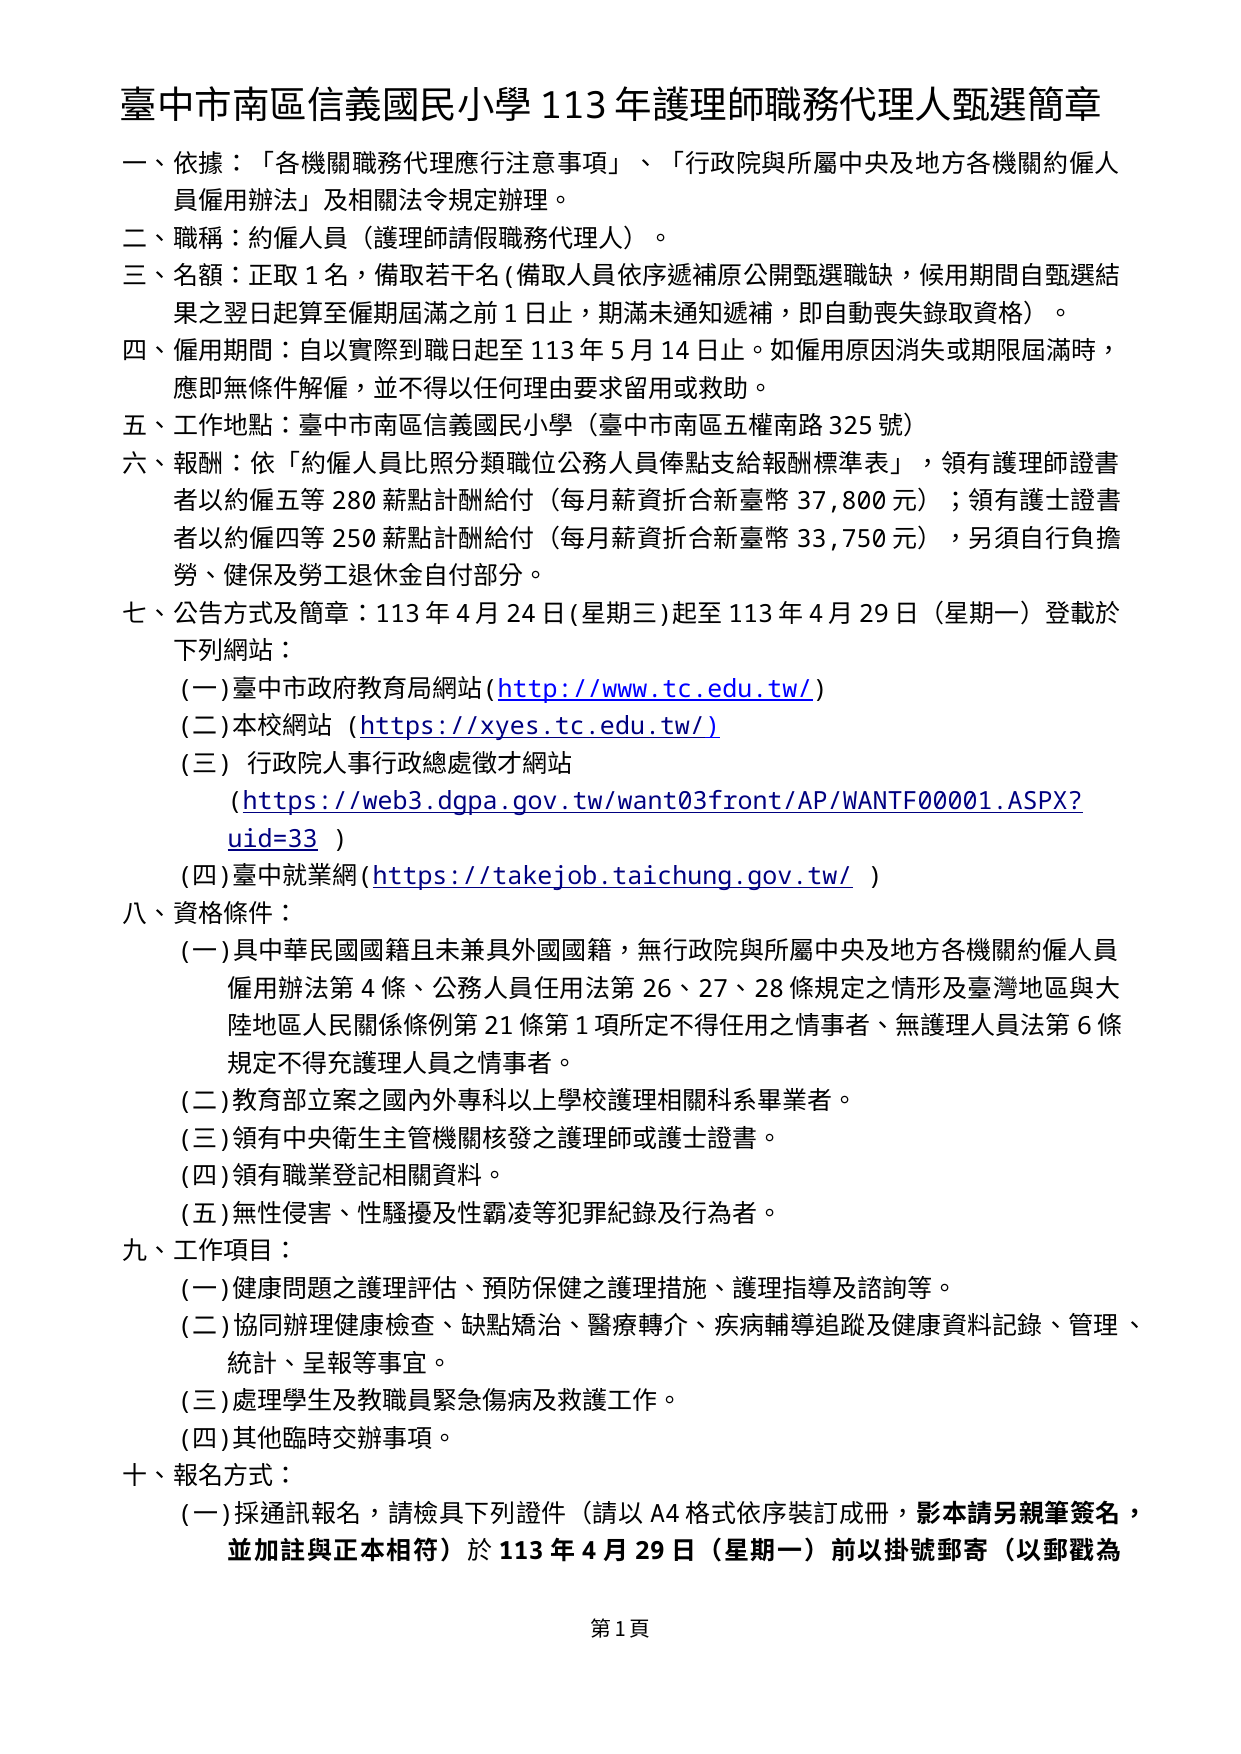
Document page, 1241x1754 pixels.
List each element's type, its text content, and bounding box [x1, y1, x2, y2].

text (一)臺中市政府教育局網站(http://www.tc.edu.tw/) [177, 667, 1122, 704]
list 公告方式及簡章：113年4月24日(星期三)起至113年4月29日（星期一）登載於下列網站： [123, 592, 1122, 667]
text (二)協同辦理健康檢查、缺點矯治、醫療轉介、疾病輔導追蹤及健康資料記錄、管理、統計、呈報等事宜。 [177, 1304, 1122, 1379]
list 名額：正取1名，備取若干名(備取人員依序遞補原公開甄選職缺，候用期間自甄選結果之翌日起算至僱期屆滿之前1日止，期滿未通知遞補，即自動喪失錄取資格）。 [123, 254, 1122, 329]
list 報名方式： [123, 1454, 1122, 1492]
list 報酬：依「約僱人員比照分類職位公務人員俸點支給報酬標準表」，領有護理師證書者以約僱五等280薪點計酬給付（每月薪資折合新臺幣37,800元）；領有護士證書者以約僱四等250薪點計酬給付（每月薪資折合新臺幣33,750元），另須自行負擔勞、健保及勞工退休金自付部分。 [123, 442, 1122, 592]
list 僱用期間：自以實際到職日起至113年5月14日止。如僱用原因消失或期限屆滿時，應即無條件解僱，並不得以任何理由要求留用或救助。 [123, 329, 1122, 404]
list 工作地點：臺中市南區信義國民小學（臺中市南區五權南路325號） [123, 404, 1122, 442]
text (四)其他臨時交辦事項。 [177, 1417, 1122, 1454]
text 臺中市南區信義國民小學113年護理師職務代理人甄選簡章 [119, 75, 1122, 129]
text (五)無性侵害、性騷擾及性霸凌等犯罪紀錄及行為者。 [177, 1192, 1122, 1229]
text (一)具中華民國國籍且未兼具外國國籍，無行政院與所屬中央及地方各機關約僱人員僱用辦法第4條、公務人員任用法第26、27、28條規定之情形及臺灣地區與大陸地區人民關係條例第21條第1項所定不得任用之情事者、無護理人員法第6條規定不得充護理人員之情事者。 [177, 929, 1122, 1079]
text (四)臺中就業網(https://takejob.taichung.gov.tw/ ) [177, 854, 1122, 892]
list 工作項目： [123, 1229, 1122, 1267]
text (一)採通訊報名，請檢具下列證件（請以A4格式依序裝訂成冊，影本請另親筆簽名，並加註與正本相符）於113年4月29日（星期一）前以掛號郵寄（以郵戳為憑）至臺中市南區信義國民小學人事室（402012臺中市南區五權南路325號），信封請註明【應徵護理師職務代理人】，逾期或證件不全者不予受理報名。 [177, 1492, 1122, 1567]
text (二)教育部立案之國內外專科以上學校護理相關科系畢業者。 [177, 1079, 1122, 1117]
text (四)領有職業登記相關資料。 [177, 1154, 1122, 1192]
list 職稱：約僱人員（護理師請假職務代理人）。 [123, 217, 1122, 254]
text (二)本校網站 (https://xyes.tc.edu.tw/) [177, 704, 1122, 742]
text (三)領有中央衛生主管機關核發之護理師或護士證書。 [177, 1117, 1122, 1154]
text (一)健康問題之護理評估、預防保健之護理措施、護理指導及諮詢等。 [177, 1267, 1122, 1304]
text (三) 行政院人事行政總處徵才網站(https://web3.dgpa.gov.tw/want03front/AP/WANTF00001.ASPX?uid=33 ) [177, 742, 1122, 854]
list 依據：「各機關職務代理應行注意事項」、「行政院與所屬中央及地方各機關約僱人員僱用辦法」及相關法令規定辦理。 [123, 142, 1122, 217]
text (三)處理學生及教職員緊急傷病及救護工作。 [177, 1379, 1122, 1417]
list 資格條件： [123, 892, 1122, 929]
